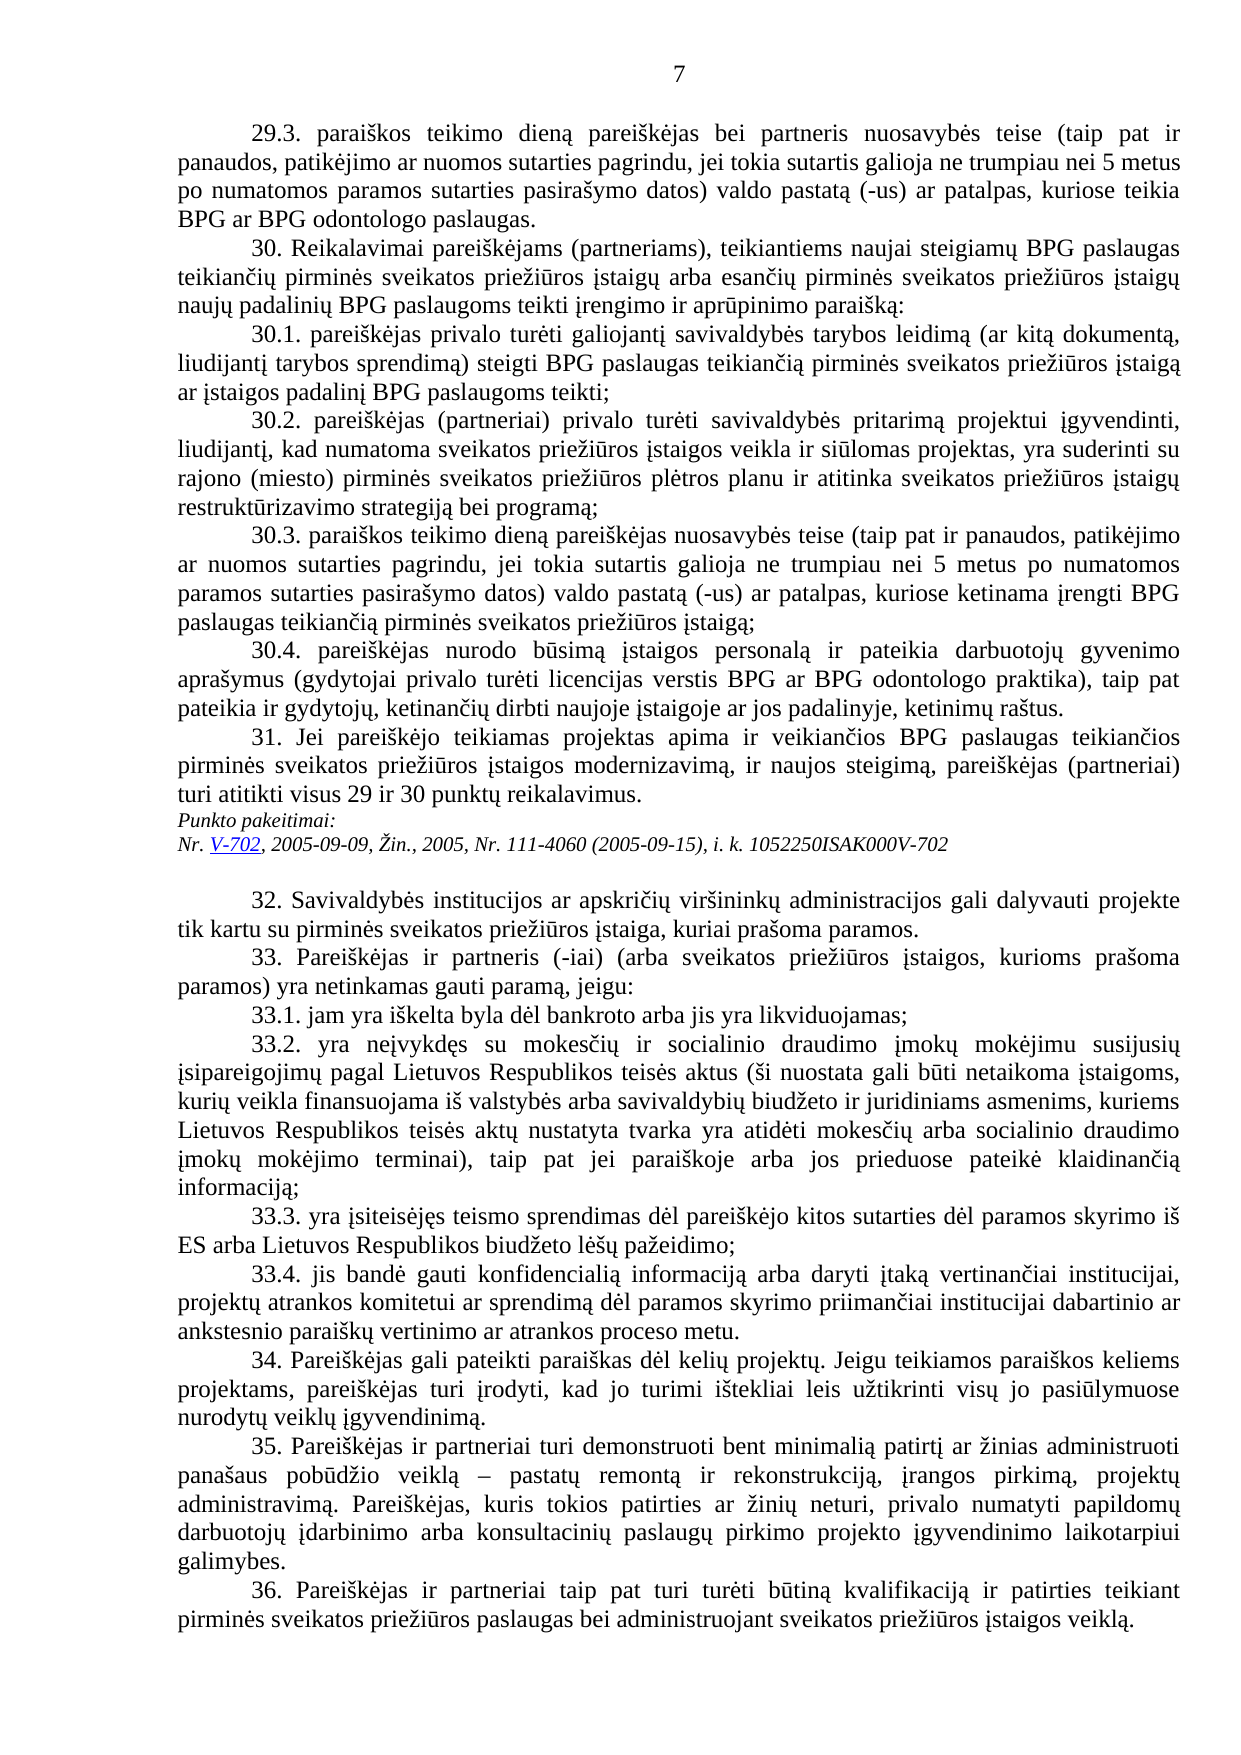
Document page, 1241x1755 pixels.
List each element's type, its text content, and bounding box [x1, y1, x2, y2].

text 33.2. yra neįvykdęs su mokesčių ir socialinio draudimo įmokų mokėjimu susijusių įsipareigojimų pagal Lietuvos Respublikos teisės aktus (ši nuostata gali būti netaikoma įstaigoms, kurių veikla finansuojama iš valstybės arba savivaldybių biudžeto ir juridiniams asmenims, kuriems Lietuvos Respublikos teisės aktų nustatyta tvarka yra atidėti mokesčių arba socialinio draudimo įmokų mokėjimo terminai), taip pat jei paraiškoje arba jos prieduose pateikė klaidinančią informaciją; [177, 1029, 1181, 1201]
text 31. Jei pareiškėjo teikiamas projektas apima ir veikiančios BPG paslaugas teikiančios pirminės sveikatos priežiūros įstaigos modernizavimą, ir naujos steigimą, pareiškėjas (partneriai) turi atitikti visus 29 ir 30 punktų reikalavimus. [177, 722, 1181, 808]
text Punkto pakeitimai: [177, 808, 1181, 832]
text 29.3. paraiškos teikimo dieną pareiškėjas bei partneris nuosavybės teise (taip pat ir panaudos, patikėjimo ar nuomos sutarties pagrindu, jei tokia sutartis galioja ne trumpiau nei 5 metus po numatomos paramos sutarties pasirašymo datos) valdo pastatą (-us) ar patalpas, kuriose teikia BPG ar BPG odontologo paslaugas. [177, 118, 1181, 233]
text 35. Pareiškėjas ir partneriai turi demonstruoti bent minimalią patirtį ar žinias administruoti panašaus pobūdžio veiklą – pastatų remontą ir rekonstrukciją, įrangos pirkimą, projektų administravimą. Pareiškėjas, kuris tokios patirties ar žinių neturi, privalo numatyti papildomų darbuotojų įdarbinimo arba konsultacinių paslaugų pirkimo projekto įgyvendinimo laikotarpiui galimybes. [177, 1431, 1181, 1575]
text 33. Pareiškėjas ir partneris (-iai) (arba sveikatos priežiūros įstaigos, kurioms prašoma paramos) yra netinkamas gauti paramą, jeigu: [177, 942, 1181, 1000]
text 32. Savivaldybės institucijos ar apskričių viršininkų administracijos gali dalyvauti projekte tik kartu su pirminės sveikatos priežiūros įstaiga, kuriai prašoma paramos. [177, 885, 1181, 942]
text 33.1. jam yra iškelta byla dėl bankroto arba jis yra likviduojamas; [177, 1000, 1181, 1029]
text 34. Pareiškėjas gali pateikti paraiškas dėl kelių projektų. Jeigu teikiamos paraiškos keliems projektams, pareiškėjas turi įrodyti, kad jo turimi ištekliai leis užtikrinti visų jo pasiūlymuose nurodytų veiklų įgyvendinimą. [177, 1345, 1181, 1431]
text 33.3. yra įsiteisėjęs teismo sprendimas dėl pareiškėjo kitos sutarties dėl paramos skyrimo iš ES arba Lietuvos Respublikos biudžeto lėšų pažeidimo; [177, 1201, 1181, 1259]
text 33.4. jis bandė gauti konfidencialią informaciją arba daryti įtaką vertinančiai institucijai, projektų atrankos komitetui ar sprendimą dėl paramos skyrimo priimančiai institucijai dabartinio ar ankstesnio paraiškų vertinimo ar atrankos proceso metu. [177, 1259, 1181, 1345]
text 30.2. pareiškėjas (partneriai) privalo turėti savivaldybės pritarimą projektui įgyvendinti, liudijantį, kad numatoma sveikatos priežiūros įstaigos veikla ir siūlomas projektas, yra suderinti su rajono (miesto) pirminės sveikatos priežiūros plėtros planu ir atitinka sveikatos priežiūros įstaigų restruktūrizavimo strategiją bei programą; [177, 406, 1181, 521]
text Nr. V-702, 2005-09-09, Žin., 2005, Nr. 111-4060 (2005-09-15), i. k. 1052250ISAK000V-702 [177, 832, 1181, 856]
text 30. Reikalavimai pareiškėjams (partneriams), teikiantiems naujai steigiamų BPG paslaugas teikiančių pirminės sveikatos priežiūros įstaigų arba esančių pirminės sveikatos priežiūros įstaigų naujų padalinių BPG paslaugoms teikti įrengimo ir aprūpinimo paraišką: [177, 233, 1181, 319]
text 36. Pareiškėjas ir partneriai taip pat turi turėti būtiną kvalifikaciją ir patirties teikiant pirminės sveikatos priežiūros paslaugas bei administruojant sveikatos priežiūros įstaigos veiklą. [177, 1575, 1181, 1632]
text 30.4. pareiškėjas nurodo būsimą įstaigos personalą ir pateikia darbuotojų gyvenimo aprašymus (gydytojai privalo turėti licencijas verstis BPG ar BPG odontologo praktika), taip pat pateikia ir gydytojų, ketinančių dirbti naujoje įstaigoje ar jos padalinyje, ketinimų raštus. [177, 636, 1181, 722]
text 30.3. paraiškos teikimo dieną pareiškėjas nuosavybės teise (taip pat ir panaudos, patikėjimo ar nuomos sutarties pagrindu, jei tokia sutartis galioja ne trumpiau nei 5 metus po numatomos paramos sutarties pasirašymo datos) valdo pastatą (-us) ar patalpas, kuriose ketinama įrengti BPG paslaugas teikiančią pirminės sveikatos priežiūros įstaigą; [177, 521, 1181, 636]
text 30.1. pareiškėjas privalo turėti galiojantį savivaldybės tarybos leidimą (ar kitą dokumentą, liudijantį tarybos sprendimą) steigti BPG paslaugas teikiančią pirminės sveikatos priežiūros įstaigą ar įstaigos padalinį BPG paslaugoms teikti; [177, 319, 1181, 406]
